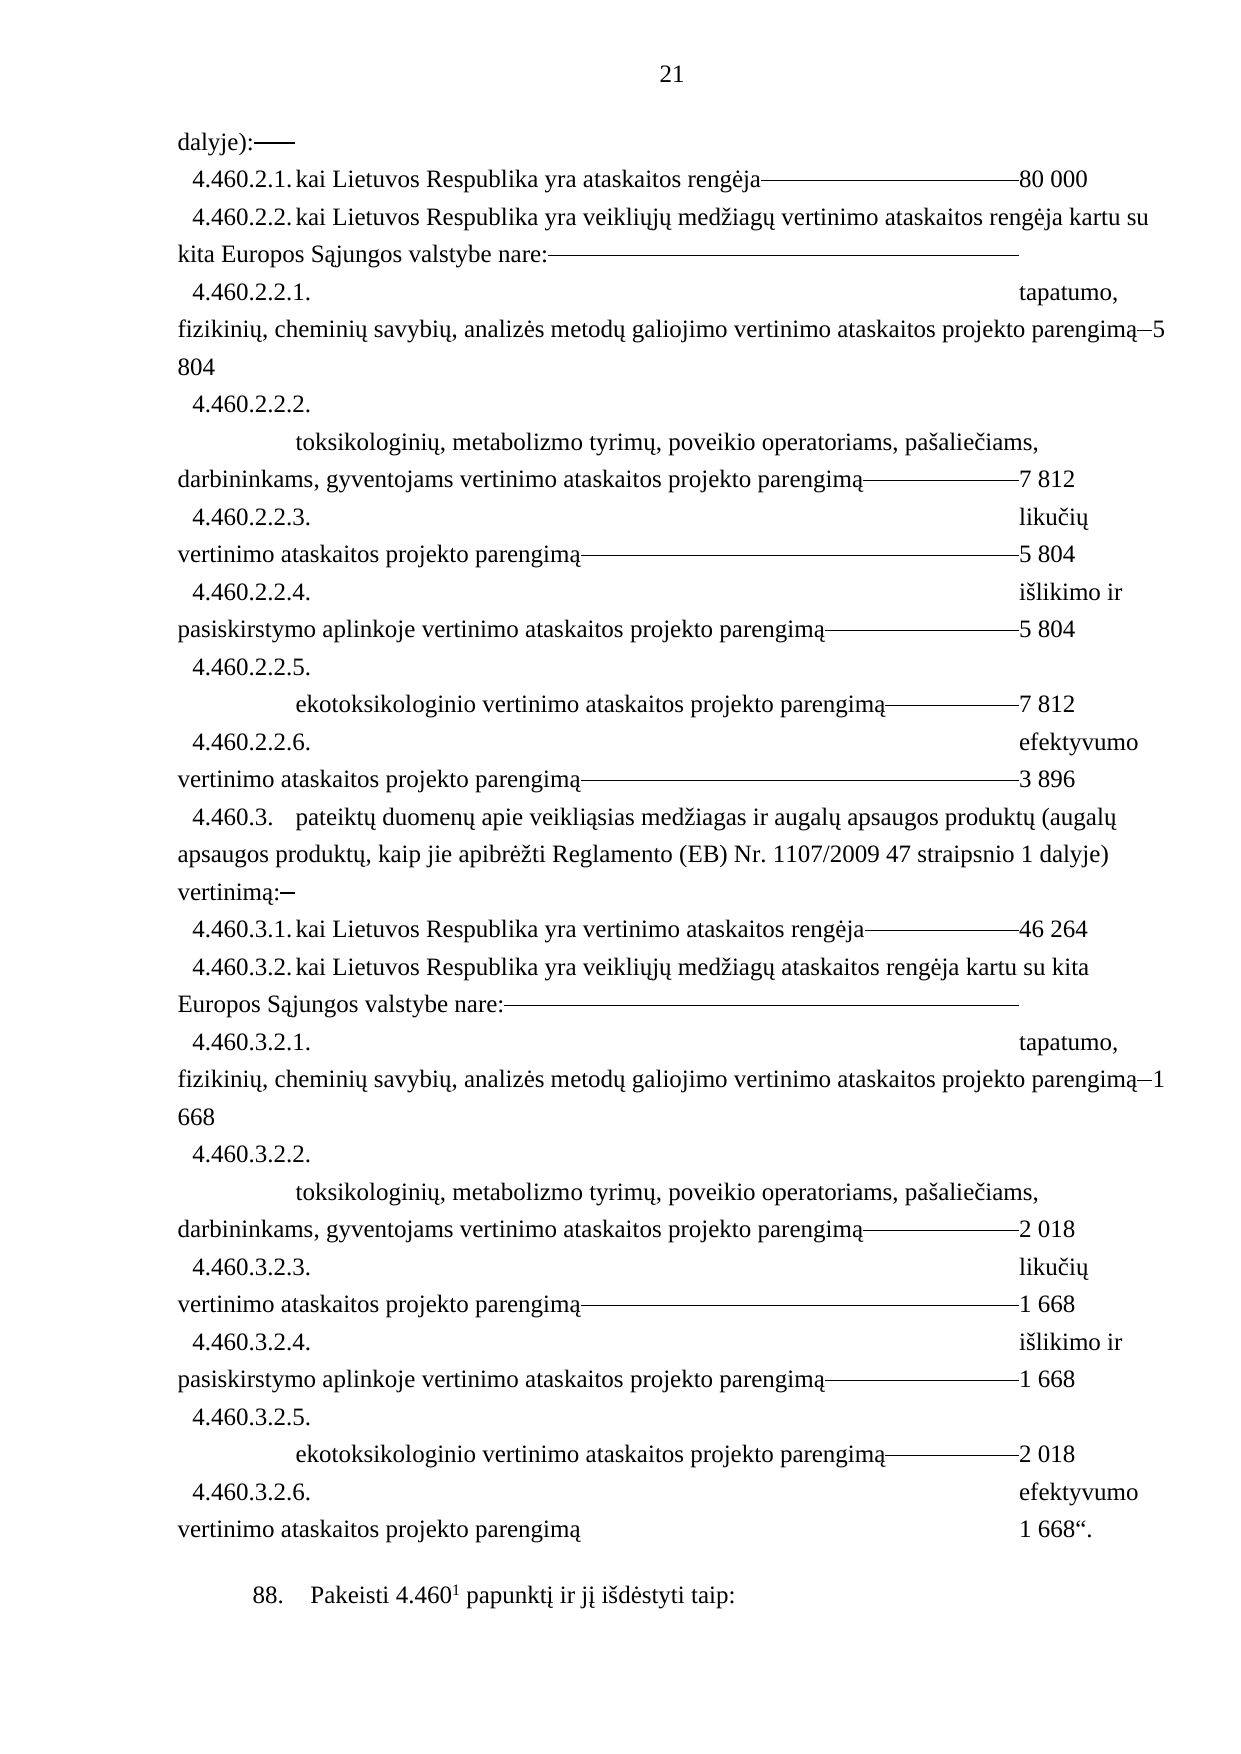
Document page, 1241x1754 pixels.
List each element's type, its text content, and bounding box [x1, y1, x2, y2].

text 4.460.2.2.5. ekotoksikologinio vertinimo ataskaitos projekto parengimą 7 812 [177, 643, 1167, 718]
text 4.460.3.1. kai Lietuvos Respublika yra vertinimo ataskaitos rengėja 46 264 [177, 906, 1167, 943]
text 4.460.2.1. kai Lietuvos Respublika yra ataskaitos rengėja 80 000 [177, 156, 1167, 193]
text 4.460.2.2.2. toksikologinių, metabolizmo tyrimų, poveikio operatoriams, pašaliečiams, darbininkams, gyventojams vertinimo ataskaitos projekto parengimą 7 812 [177, 381, 1167, 493]
text 4.460.3.2.4. išlikimo ir pasiskirstymo aplinkoje vertinimo ataskaitos projekto parengimą 1 668 [177, 1318, 1167, 1393]
text 4.460.3. pateiktų duomenų apie veikliąsias medžiagas ir augalų apsaugos produktų (augalų apsaugos produktų, kaip jie apibrėžti Reglamento (EB) Nr. 1107/2009 47 straipsnio 1 dalyje) vertinimą: [177, 793, 1167, 906]
text 4.460.2.2.3. likučių vertinimo ataskaitos projekto parengimą 5 804 [177, 493, 1167, 568]
text 4.460.2.2. kai Lietuvos Respublika yra veikliųjų medžiagų vertinimo ataskaitos rengėja kartu su kita Europos Sąjungos valstybe nare: [177, 193, 1167, 268]
text 4.460.3.2.2. toksikologinių, metabolizmo tyrimų, poveikio operatoriams, pašaliečiams, darbininkams, gyventojams vertinimo ataskaitos projekto parengimą 2 018 [177, 1131, 1167, 1243]
text 4.460.2.2.4. išlikimo ir pasiskirstymo aplinkoje vertinimo ataskaitos projekto parengimą 5 804 [177, 568, 1167, 643]
text 4.460.3.2.6. efektyvumo vertinimo ataskaitos projekto parengimą 1 668“. [177, 1468, 1167, 1543]
text 4.460.2.2.1. tapatumo, fizikinių, cheminių savybių, analizės metodų galiojimo vertinimo ataskaitos projekto parengimą 5 804 [177, 268, 1167, 381]
text 4.460.3.2. kai Lietuvos Respublika yra veikliųjų medžiagų ataskaitos rengėja kartu su kita Europos Sąjungos valstybe nare: [177, 943, 1167, 1018]
text dalyje): [177, 118, 1167, 156]
text 4.460.3.2.5. ekotoksikologinio vertinimo ataskaitos projekto parengimą 2 018 [177, 1393, 1167, 1468]
text 4.460.3.2.3. likučių vertinimo ataskaitos projekto parengimą 1 668 [177, 1243, 1167, 1318]
text 88. Pakeisti 4.4601 papunktį ir jį išdėstyti taip: [177, 1572, 1167, 1609]
text 4.460.3.2.1. tapatumo, fizikinių, cheminių savybių, analizės metodų galiojimo vertinimo ataskaitos projekto parengimą 1 668 [177, 1018, 1167, 1131]
text 4.460.2.2.6. efektyvumo vertinimo ataskaitos projekto parengimą 3 896 [177, 718, 1167, 793]
